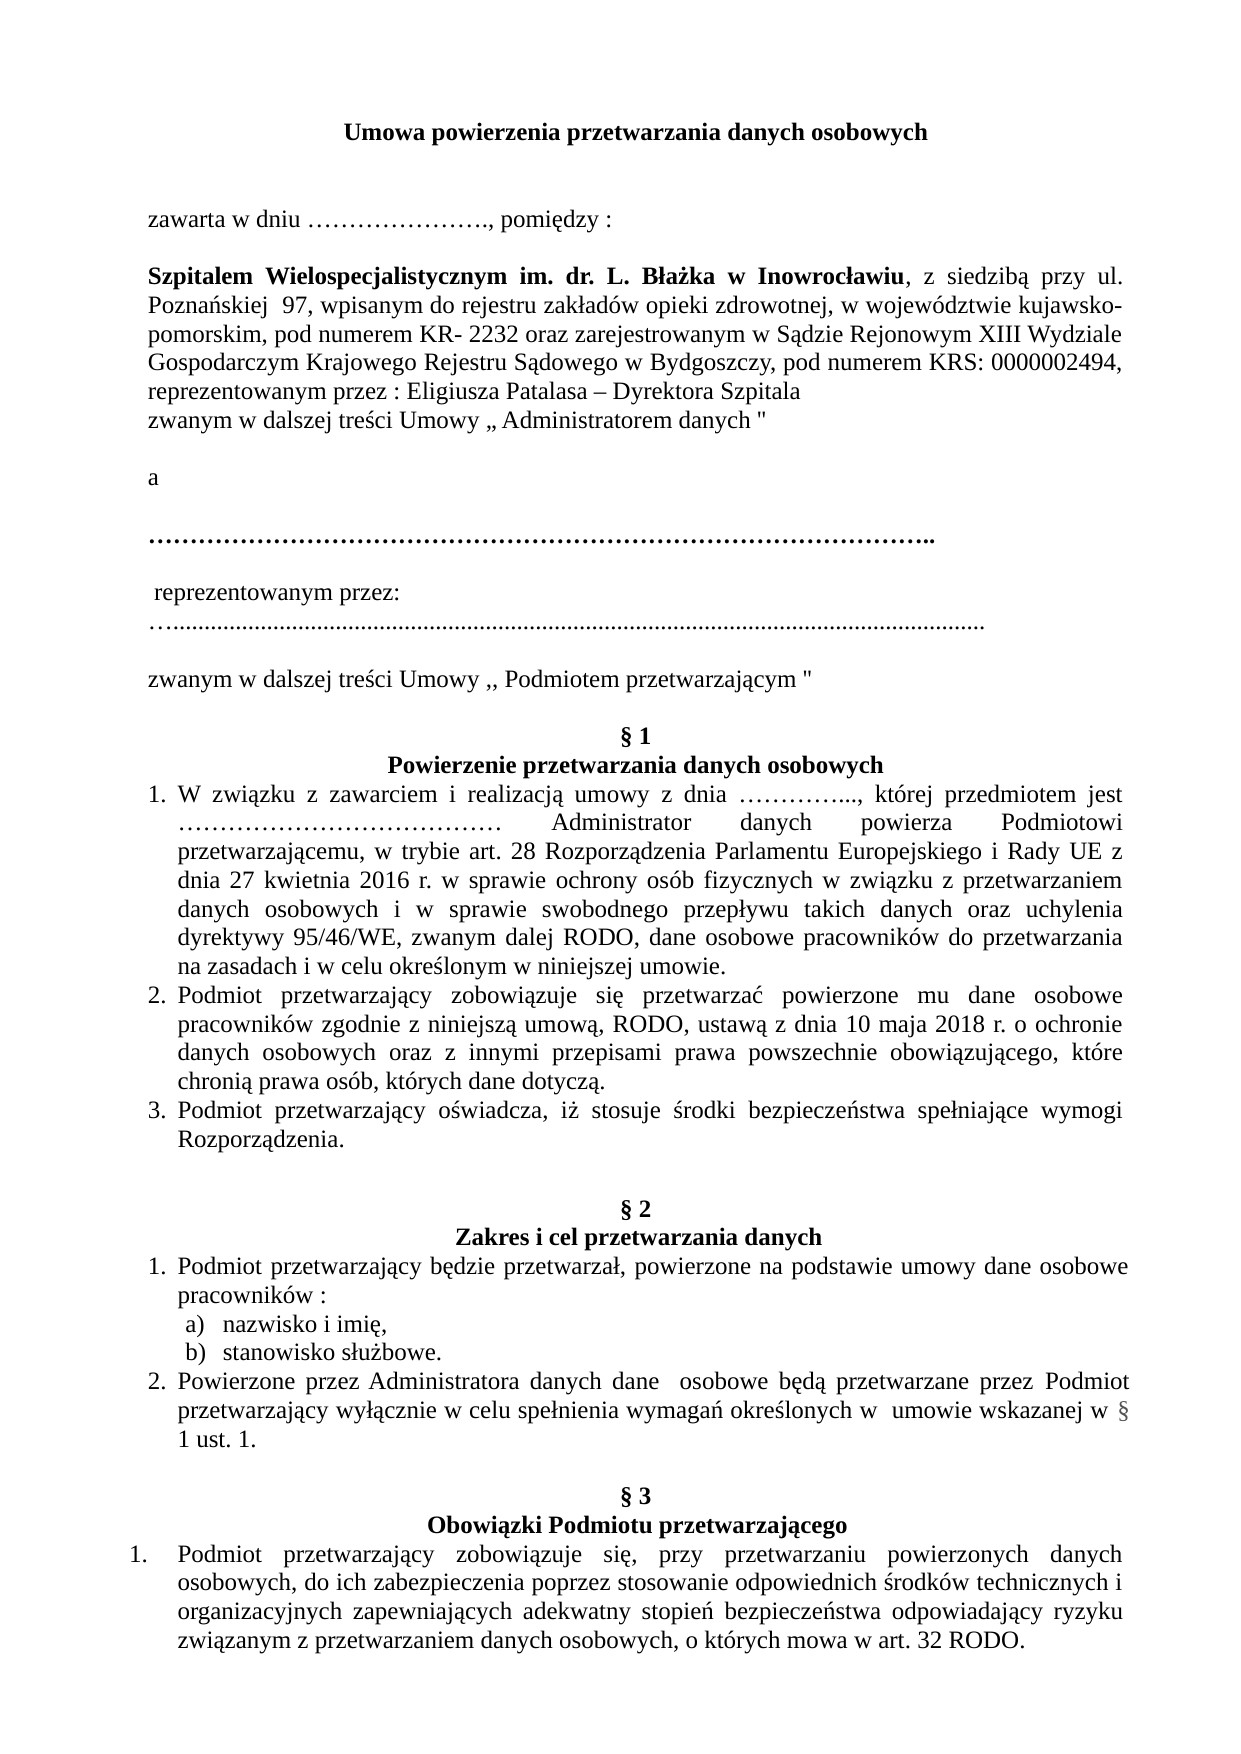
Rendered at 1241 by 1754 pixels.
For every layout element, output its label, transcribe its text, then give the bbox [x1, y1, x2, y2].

text § 1 [148, 721, 1123, 750]
list Podmiot przetwarzający zobowiązuje się przetwarzać powierzone mu dane osobowe pracowników zgodnie z niniejszą umową, RODO, ustawą z dnia 10 maja 2018 r. o ochronie danych osobowych oraz z innymi przepisami prawa powszechnie obowiązującego, które chronią prawa osób, których dane dotyczą. [148, 980, 1123, 1095]
list Powierzone przez Administratora danych dane osobowe będą przetwarzane przez Podmiot przetwarzający wyłącznie w celu spełnienia wymagań określonych w umowie wskazanej w § 1 ust. 1. [148, 1366, 1129, 1452]
list nazwisko i imię, [185, 1309, 1123, 1337]
list stanowisko służbowe. [185, 1337, 1123, 1366]
text Umowa powierzenia przetwarzania danych osobowych [148, 117, 1123, 146]
list Podmiot przetwarzający będzie przetwarzał, powierzone na podstawie umowy dane osobowe pracowników : [148, 1251, 1129, 1309]
text § 3 [148, 1481, 1123, 1510]
text zawarta w dniu …………………., pomiędzy : [148, 204, 1123, 232]
text ….................................................................................................................................. [148, 606, 1123, 635]
text Obowiązki Podmiotu przetwarzającego [145, 1510, 1123, 1539]
text a [148, 462, 1123, 491]
text § 2 [148, 1194, 1123, 1222]
text zwanym w dalszej treści Umowy „ Administratorem danych '' [148, 405, 1123, 434]
text zwanym w dalszej treści Umowy ,, Podmiotem przetwarzającym '' [148, 664, 1123, 692]
list W związku z zawarciem i realizacją umowy z dnia …………..., której przedmiotem jest ………………………………… Administrator danych powierza Podmiotowi przetwarzającemu, w trybie art. 28 Rozporządzenia Parlamentu Europejskiego i Rady UE z dnia 27 kwietnia 2016 r. w sprawie ochrony osób fizycznych w związku z przetwarzaniem danych osobowych i w sprawie swobodnego przepływu takich danych oraz uchylenia dyrektywy 95/46/WE, zwanym dalej RODO, dane osobowe pracowników do przetwarzania na zasadach i w celu określonym w niniejszej umowie. [148, 779, 1123, 980]
text Powierzenie przetwarzania danych osobowych [148, 750, 1123, 779]
text Zakres i cel przetwarzania danych [148, 1222, 1129, 1251]
text ………………………………………………………………………………….. [148, 520, 1123, 549]
list Podmiot przetwarzający zobowiązuje się, przy przetwarzaniu powierzonych danych osobowych, do ich zabezpieczenia poprzez stosowanie odpowiednich środków technicznych i organizacyjnych zapewniających adekwatny stopień bezpieczeństwa odpowiadający ryzyku związanym z przetwarzaniem danych osobowych, o których mowa w art. 32 RODO. [148, 1539, 1123, 1654]
list Podmiot przetwarzający oświadcza, iż stosuje środki bezpieczeństwa spełniające wymogi Rozporządzenia. [148, 1095, 1123, 1152]
text Szpitalem Wielospecjalistycznym im. dr. L. Błażka w Inowrocławiu, z siedzibą przy ul. Poznańskiej 97, wpisanym do rejestru zakładów opieki zdrowotnej, w województwie kujawsko-pomorskim, pod numerem KR- 2232 oraz zarejestrowanym w Sądzie Rejonowym XIII Wydziale Gospodarczym Krajowego Rejestru Sądowego w Bydgoszczy, pod numerem KRS: 0000002494, reprezentowanym przez : Eligiusza Patalasa – Dyrektora Szpitala [148, 261, 1123, 405]
text reprezentowanym przez: [148, 577, 1123, 606]
